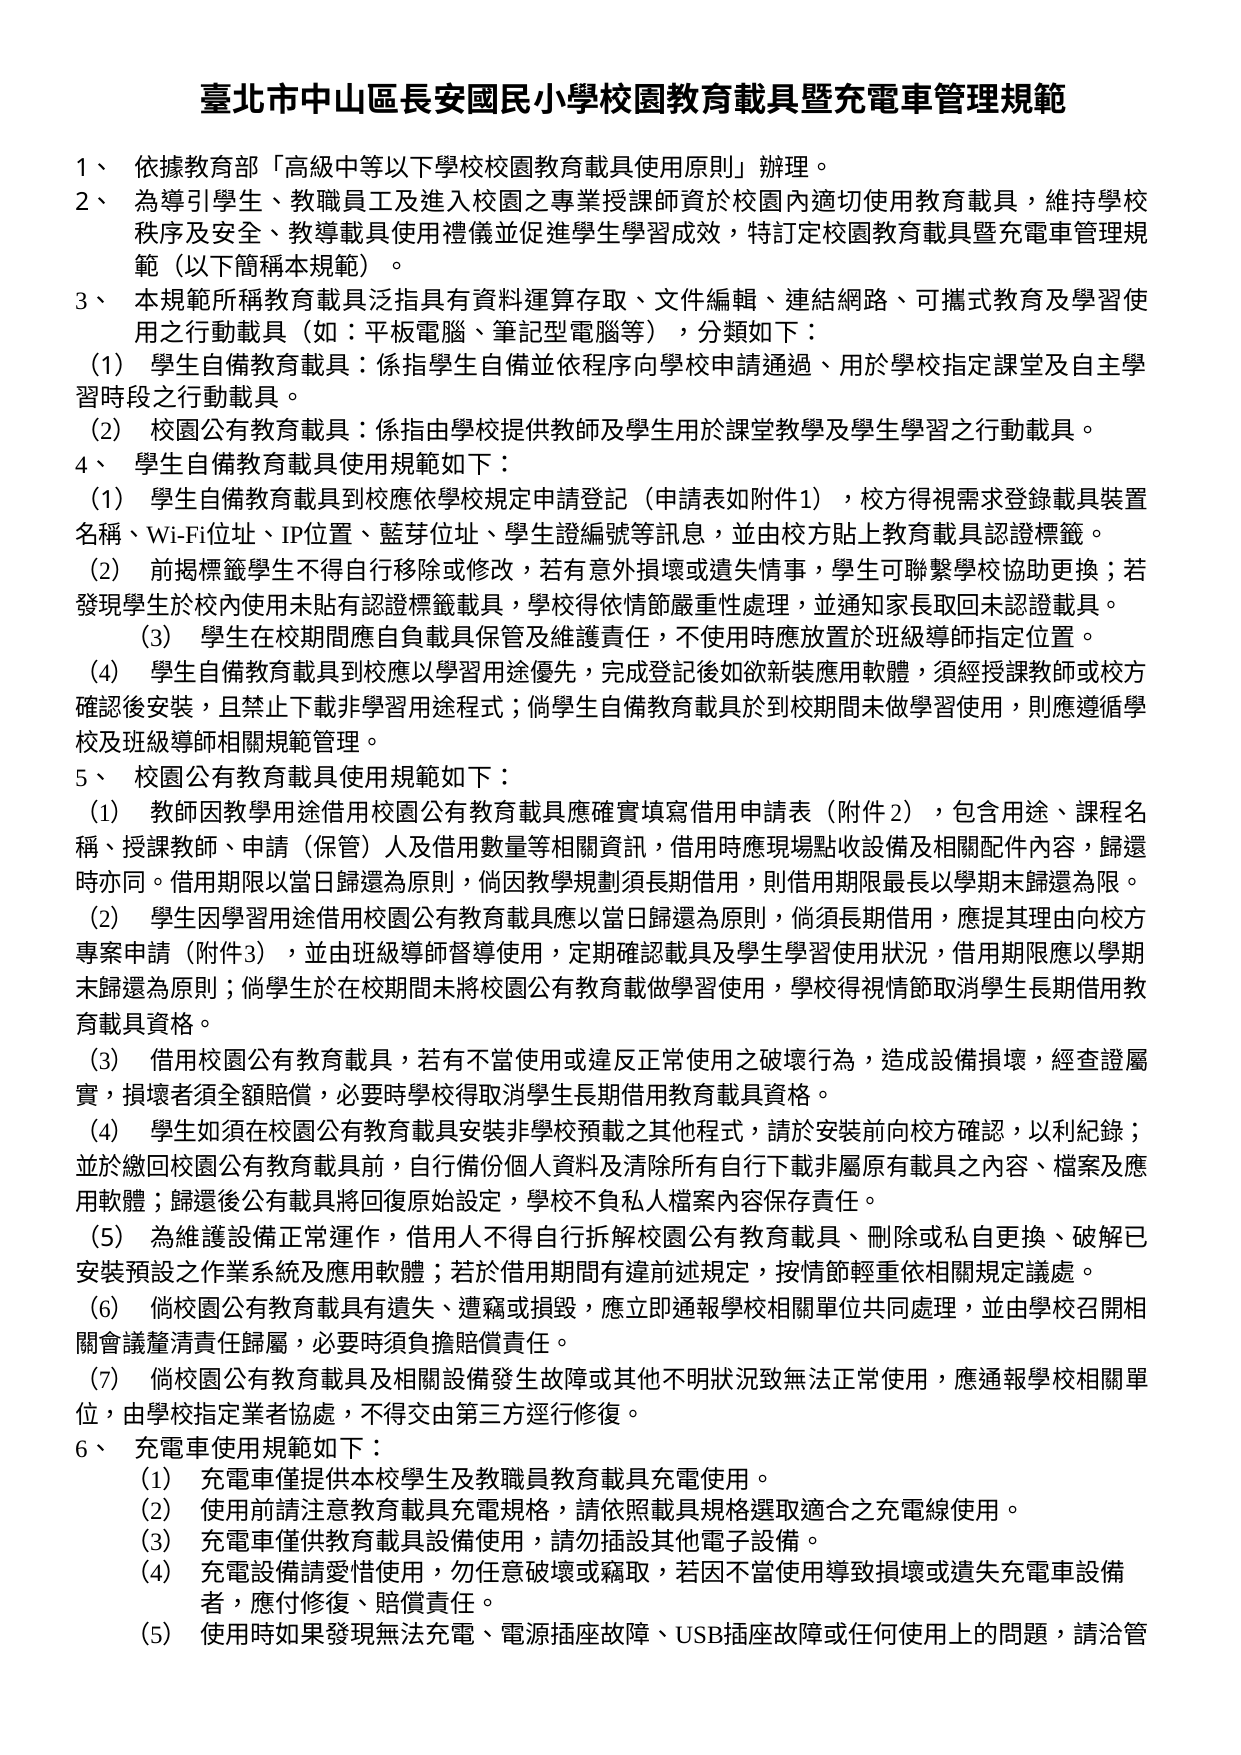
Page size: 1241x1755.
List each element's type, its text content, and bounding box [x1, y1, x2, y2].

list 借用校園公有教育載具，若有不當使用或違反正常使用之破壞行為，造成設備損壞，經查證屬實，損壞者須全額賠償，必要時學校得取消學生長期借用教育載具資格。 [75, 1041, 1149, 1111]
text 臺北市中山區長安國民小學校園教育載具暨充電車管理規範 [100, 75, 1166, 121]
list 充電車使用規範如下： [75, 1432, 1149, 1464]
list 學生如須在校園公有教育載具安裝非學校預載之其他程式，請於安裝前向校方確認，以利紀錄；並於繳回校園公有教育載具前，自行備份個人資料及清除所有自行下載非屬原有載具之內容、檔案及應用軟體；歸還後公有載具將回復原始設定，學校不負私人檔案內容保存責任。 [75, 1112, 1149, 1217]
list 充電設備請愛惜使用，勿任意破壞或竊取，若因不當使用導致損壞或遺失充電車設備者，應付修復、賠償責任。 [125, 1557, 1166, 1618]
list 校園公有教育載具：係指由學校提供教師及學生用於課堂教學及學生學習之行動載具。 [75, 413, 1149, 446]
list 前揭標籤學生不得自行移除或修改，若有意外損壞或遺失情事，學生可聯繫學校協助更換；若發現學生於校內使用未貼有認證標籤載具，學校得依情節嚴重性處理，並通知家長取回未認證載具。 [75, 552, 1149, 622]
list 學生自備教育載具到校應以學習用途優先，完成登記後如欲新裝應用軟體，須經授課教師或校方確認後安裝，且禁止下載非學習用途程式；倘學生自備教育載具於到校期間未做學習使用，則應遵循學校及班級導師相關規範管理。 [75, 653, 1149, 759]
list 學生自備教育載具使用規範如下： [75, 447, 1149, 480]
list 為維護設備正常運作，借用人不得自行拆解校園公有教育載具、刪除或私自更換、破解已安裝預設之作業系統及應用軟體；若於借用期間有違前述規定，按情節輕重依相關規定議處。 [75, 1218, 1149, 1288]
list 使用時如果發現無法充電、電源插座故障、USB插座故障或任何使用上的問題，請洽管 [125, 1618, 1166, 1649]
list 本規範所稱教育載具泛指具有資料運算存取、文件編輯、連結網路、可攜式教育及學習使用之行動載具（如：平板電腦、筆記型電腦等），分類如下： [75, 283, 1149, 348]
list 倘校園公有教育載具有遺失、遭竊或損毀，應立即通報學校相關單位共同處理，並由學校召開相關會議釐清責任歸屬，必要時須負擔賠償責任。 [75, 1289, 1149, 1359]
list 倘校園公有教育載具及相關設備發生故障或其他不明狀況致無法正常使用，應通報學校相關單位，由學校指定業者協處，不得交由第三方逕行修復。 [75, 1360, 1149, 1430]
list 學生自備教育載具：係指學生自備並依程序向學校申請通過、用於學校指定課堂及自主學習時段之行動載具。 [75, 348, 1149, 413]
list 教師因教學用途借用校園公有教育載具應確實填寫借用申請表（附件2），包含用途、課程名稱、授課教師、申請（保管）人及借用數量等相關資訊，借用時應現場點收設備及相關配件內容，歸還時亦同。借用期限以當日歸還為原則，倘因教學規劃須長期借用，則借用期限最長以學期末歸還為限。 [75, 793, 1149, 899]
list 充電車僅提供本校學生及教職員教育載具充電使用。 [125, 1464, 1166, 1495]
list 依據教育部「高級中等以下學校校園教育載具使用原則」辦理。 [75, 150, 1166, 183]
list 充電車僅供教育載具設備使用，請勿插設其他電子設備。 [125, 1526, 1166, 1557]
list 學生因學習用途借用校園公有教育載具應以當日歸還為原則，倘須長期借用，應提其理由向校方專案申請（附件3），並由班級導師督導使用，定期確認載具及學生學習使用狀況，借用期限應以學期末歸還為原則；倘學生於在校期間未將校園公有教育載做學習使用，學校得視情節取消學生長期借用教育載具資格。 [75, 900, 1149, 1040]
list 校園公有教育載具使用規範如下： [75, 760, 1149, 793]
list 使用前請注意教育載具充電規格，請依照載具規格選取適合之充電線使用。 [125, 1495, 1166, 1526]
list 學生在校期間應自負載具保管及維護責任，不使用時應放置於班級導師指定位置。 [125, 622, 1166, 653]
list 為導引學生、教職員工及進入校園之專業授課師資於校園內適切使用教育載具，維持學校秩序及安全、教導載具使用禮儀並促進學生學習成效，特訂定校園教育載具暨充電車管理規範（以下簡稱本規範）。 [75, 184, 1149, 282]
list 學生自備教育載具到校應依學校規定申請登記（申請表如附件1），校方得視需求登錄載具裝置名稱、Wi-Fi位址、IP位置、藍芽位址、學生證編號等訊息，並由校方貼上教育載具認證標籤。 [75, 481, 1149, 551]
